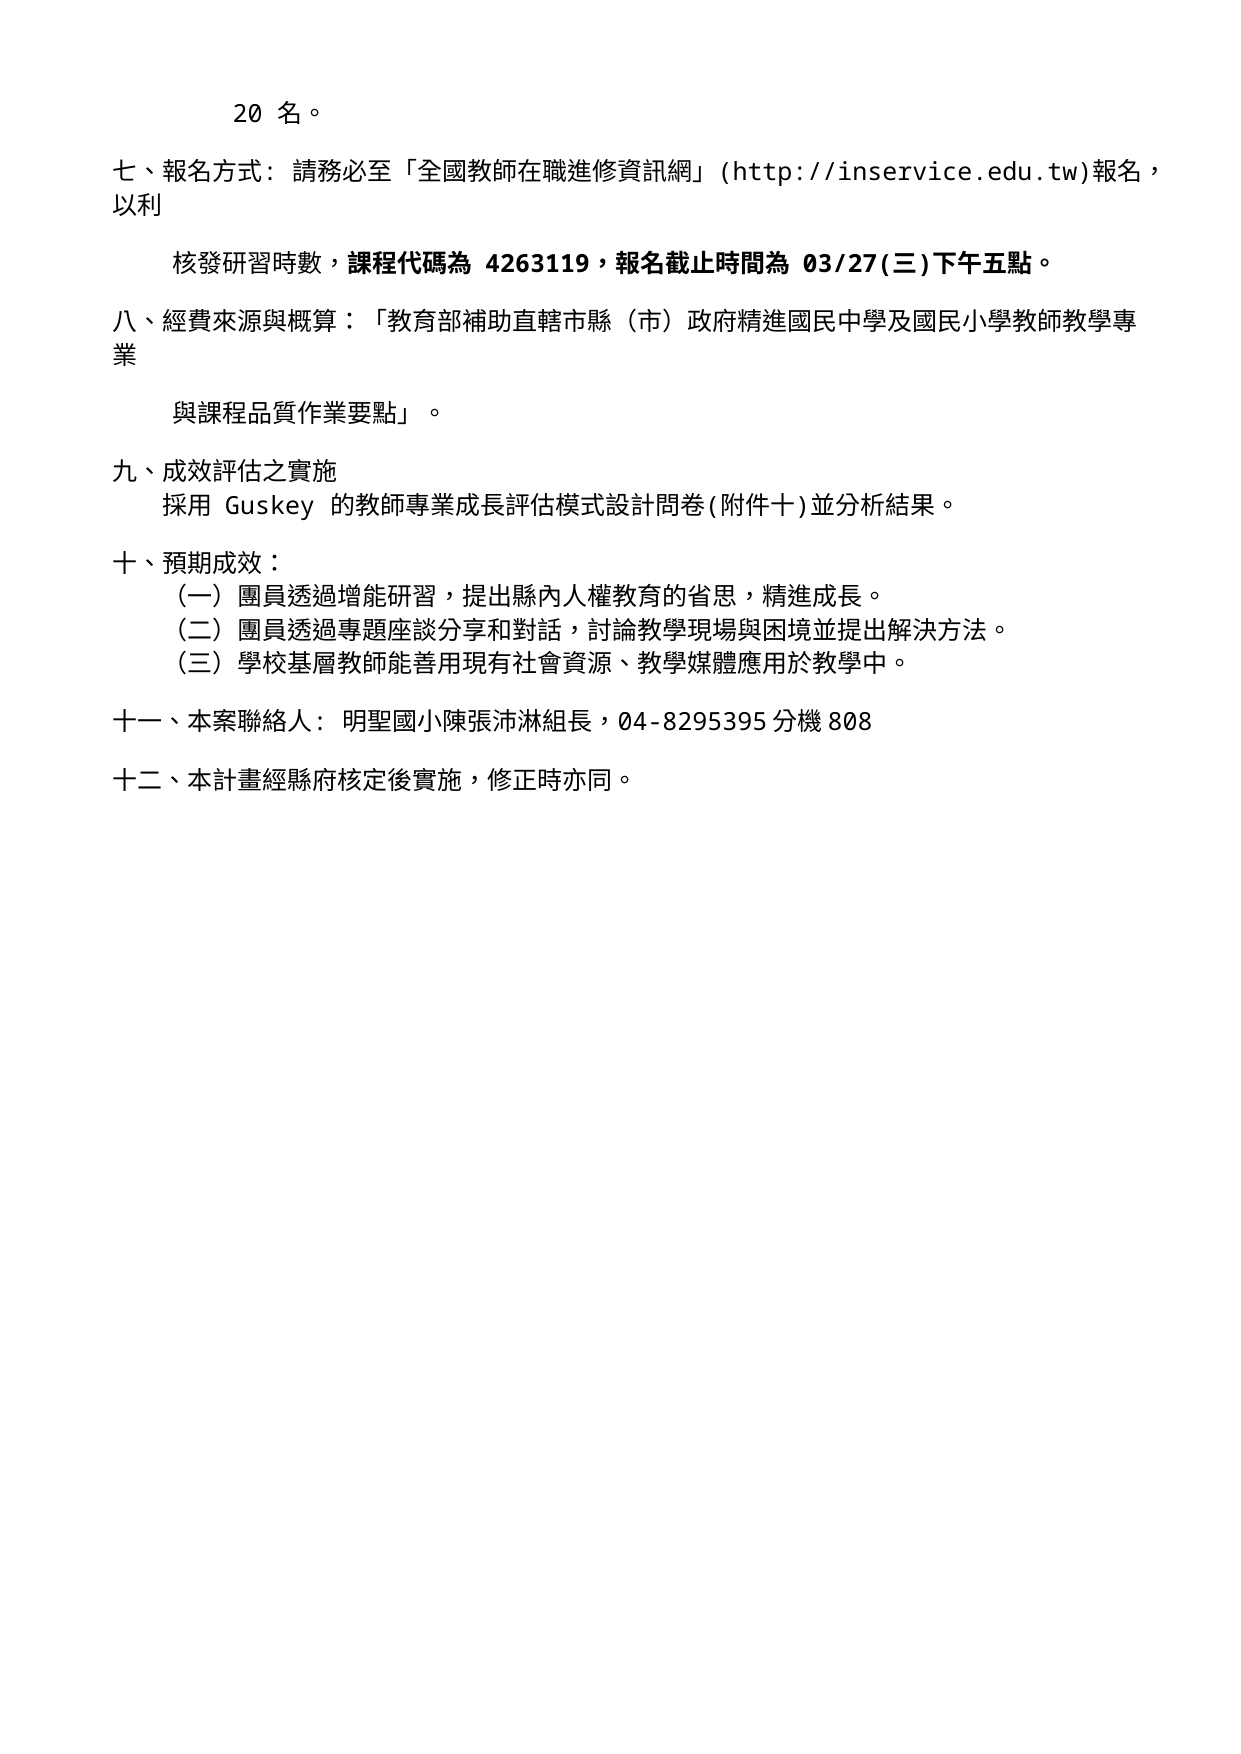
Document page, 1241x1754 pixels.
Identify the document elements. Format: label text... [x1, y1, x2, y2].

text （三）學校基層教師能善用現有社會資源、教學媒體應用於教學中。 [162, 646, 1152, 679]
text 七、報名方式: 請務必至「全國教師在職進修資訊網」(http://inservice.edu.tw)報名，以利 [112, 154, 1152, 221]
text 核發研習時數，課程代碼為 4263119，報名截止時間為 03/27(三)下午五點。 [112, 246, 1152, 279]
text 十、預期成效： [112, 546, 1152, 579]
text （一）團員透過增能研習，提出縣內人權教育的省思，精進成長。 [162, 579, 1152, 612]
text 十二、本計畫經縣府核定後實施，修正時亦同。 [112, 762, 1152, 796]
text 九、成效評估之實施 [112, 454, 1152, 487]
text （二）團員透過專題座談分享和對話，討論教學現場與困境並提出解決方法。 [162, 612, 1152, 646]
text 十一、本案聯絡人: 明聖國小陳張沛淋組長，04-8295395分機808 [112, 704, 1152, 737]
text 20 名。 [112, 96, 1152, 129]
text 採用 Guskey 的教師專業成長評估模式設計問卷(附件十)並分析結果。 [162, 487, 1152, 521]
text 與課程品質作業要點」。 [112, 396, 1152, 429]
text 八、經費來源與概算：「教育部補助直轄市縣（市）政府精進國民中學及國民小學教師教學專業 [112, 304, 1152, 371]
